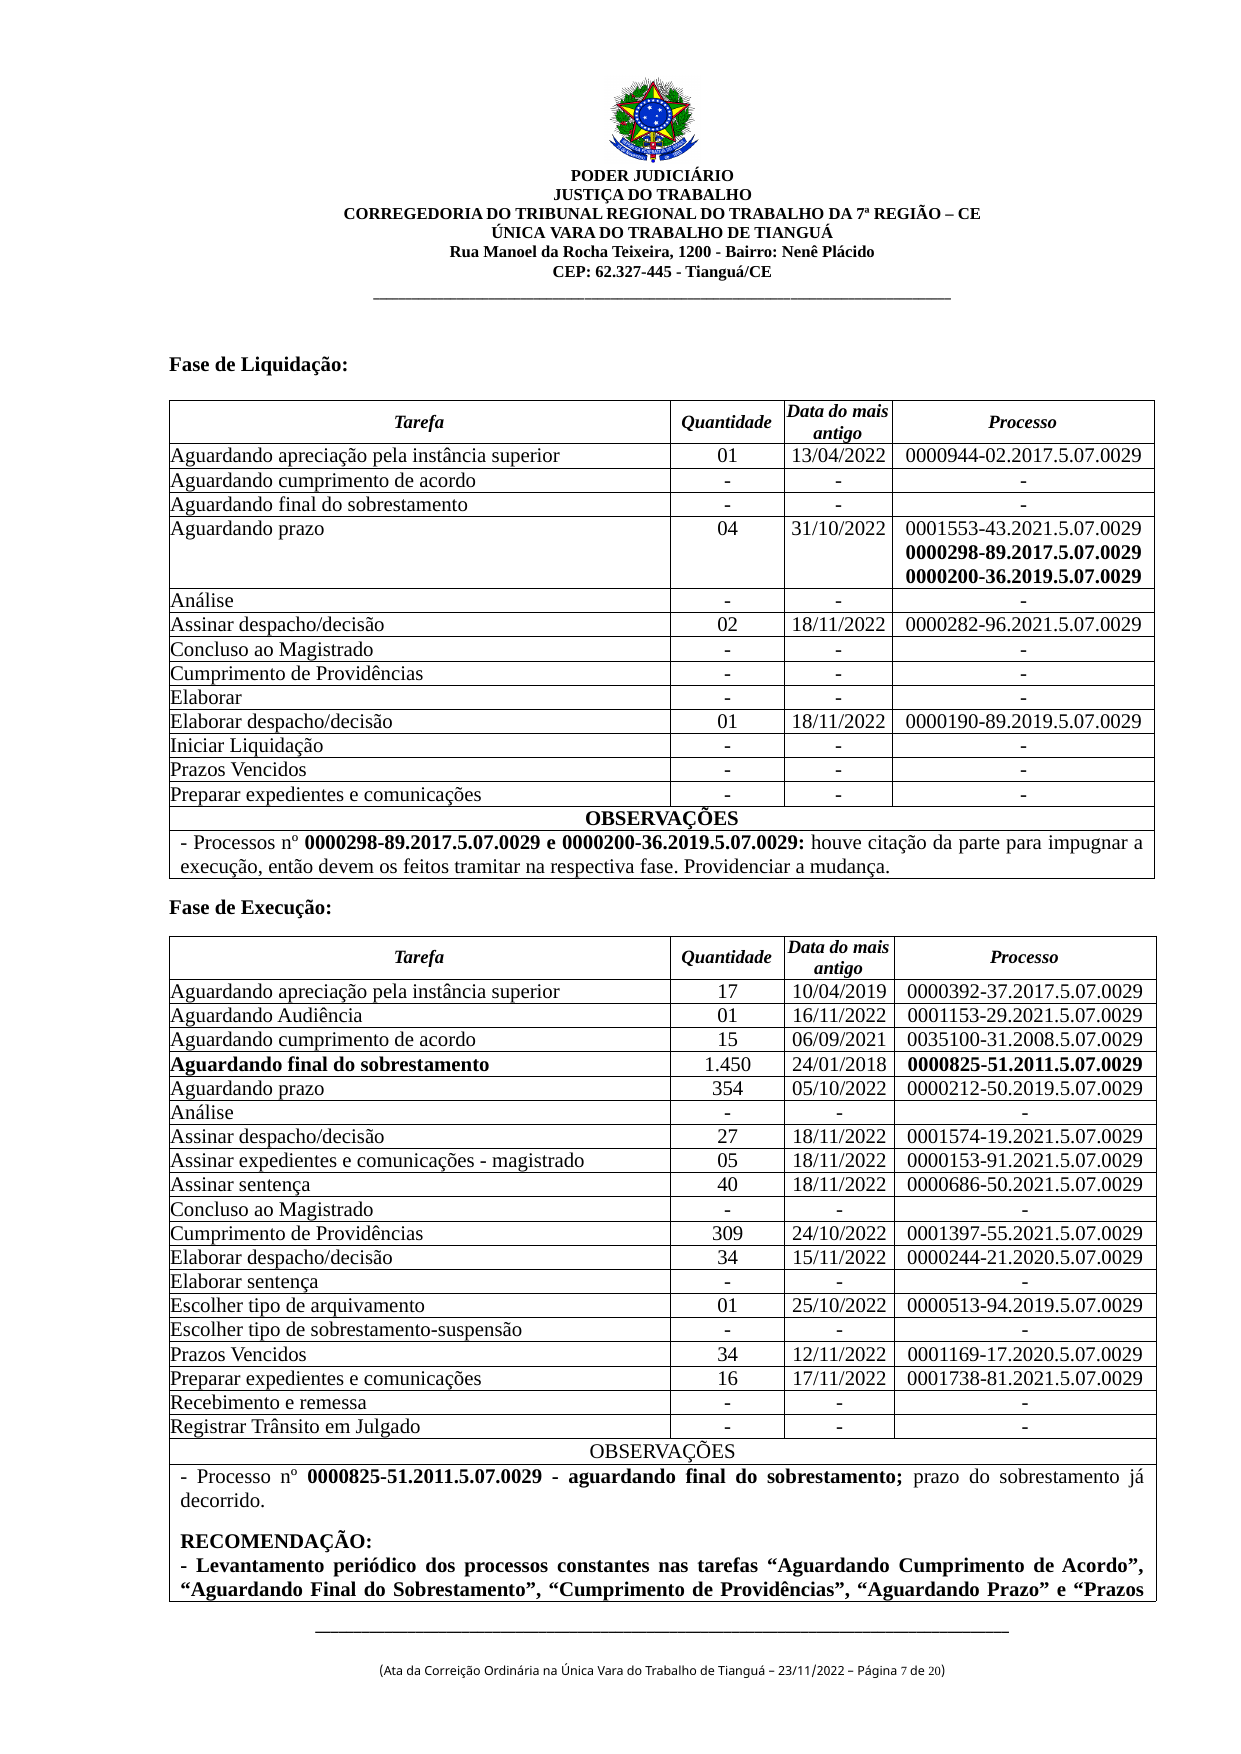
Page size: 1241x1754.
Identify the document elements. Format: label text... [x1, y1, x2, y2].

table_cell 354 [671, 1077, 784, 1100]
table_cell 0000513-94.2019.5.07.0029 [895, 1294, 1156, 1317]
table_cell 0000282-96.2021.5.07.0029 [893, 613, 1154, 636]
table_cell OBSERVAÇÕES [170, 807, 1154, 830]
table_cell 31/10/2022 [785, 517, 892, 588]
table_cell - [671, 1101, 784, 1124]
table_cell - [785, 686, 892, 709]
table_cell Preparar expedientes e comunicações [170, 782, 670, 806]
table_cell - [893, 734, 1154, 757]
table_cell 02 [671, 613, 784, 636]
table_cell - [671, 637, 784, 661]
table_cell Iniciar Liquidação [170, 734, 670, 757]
table_cell Análise [170, 589, 670, 612]
table_cell 40 [671, 1173, 784, 1196]
table_header Processo [895, 937, 1156, 979]
table_cell - [895, 1101, 1156, 1124]
table_cell 24/10/2022 [785, 1222, 894, 1245]
table_cell 18/11/2022 [785, 1173, 894, 1196]
table_header Quantidade [671, 937, 784, 979]
table_header Quantidade [671, 401, 784, 443]
table_cell 05/10/2022 [785, 1077, 894, 1100]
table_cell Prazos Vencidos [170, 1342, 670, 1366]
table_cell 0001738-81.2021.5.07.0029 [895, 1367, 1156, 1390]
table_cell Elaborar despacho/decisão [170, 710, 670, 733]
table_cell 0000686-50.2021.5.07.0029 [895, 1173, 1156, 1196]
table_cell - [893, 493, 1154, 516]
table_cell 15/11/2022 [785, 1246, 894, 1269]
table_cell 18/11/2022 [785, 1125, 894, 1148]
table_cell - [785, 589, 892, 612]
table_cell - [785, 782, 892, 806]
table_cell 0001397-55.2021.5.07.0029 [895, 1222, 1156, 1245]
table_cell 25/10/2022 [785, 1294, 894, 1317]
table_cell - [893, 662, 1154, 685]
table_header Data do mais antigo [785, 401, 892, 443]
table_cell 01 [671, 1004, 784, 1027]
table_cell Aguardando apreciação pela instância superior [170, 444, 670, 467]
table_cell 0000244-21.2020.5.07.0029 [895, 1246, 1156, 1269]
table_cell OBSERVAÇÕES [170, 1439, 1156, 1463]
table_cell Elaborar [170, 686, 670, 709]
table_cell Assinar despacho/decisão [170, 1125, 670, 1148]
table_cell Assinar despacho/decisão [170, 613, 670, 636]
picture [604, 75, 700, 164]
table_cell Concluso ao Magistrado [170, 1197, 670, 1221]
table_cell 05 [671, 1149, 784, 1172]
table_cell - [785, 469, 892, 492]
text Fase de Liquidação: [169, 352, 1155, 376]
table_header Tarefa [170, 937, 670, 979]
table_cell 1.450 [671, 1052, 784, 1076]
table_cell - [671, 1415, 784, 1438]
table_cell 0000190-89.2019.5.07.0029 [893, 710, 1154, 733]
table_cell - [671, 589, 784, 612]
table_cell Recebimento e remessa [170, 1391, 670, 1414]
table_cell 01 [671, 444, 784, 467]
table_cell Aguardando final do sobrestamento [170, 493, 670, 516]
table_cell - [785, 637, 892, 661]
table_cell - [893, 589, 1154, 612]
table_cell 34 [671, 1246, 784, 1269]
table_cell - Processo nº 0000825-51.2011.5.07.0029 - aguardando final do sobrestamento; prazo do sobrestamento já decorrido. RECOMENDAÇÃO: - Levantamento periódico dos processos constantes nas tarefas “Aguardando Cumprimento de Acordo”, “Aguardando Final do Sobrestamento”, “Cumprimento de Providências”, “Aguardando Prazo” e “Prazos [170, 1465, 1156, 1601]
table_cell 15 [671, 1028, 784, 1051]
table_cell 16/11/2022 [785, 1004, 894, 1027]
table_header Data do mais antigo [785, 937, 894, 979]
table_header Processo [893, 401, 1154, 443]
table_cell Aguardando apreciação pela instância superior [170, 980, 670, 1003]
table_cell 04 [671, 517, 784, 588]
table_cell Aguardando final do sobrestamento [170, 1052, 670, 1076]
table_cell Aguardando cumprimento de acordo [170, 469, 670, 492]
table_cell - [671, 1270, 784, 1293]
table_cell - [671, 1197, 784, 1221]
table_cell 0001553-43.2021.5.07.0029 0000298-89.2017.5.07.0029 0000200-36.2019.5.07.0029 [893, 517, 1154, 588]
table_cell - [671, 686, 784, 709]
table_cell 34 [671, 1342, 784, 1366]
table_header Tarefa [170, 401, 670, 443]
table_cell - [893, 686, 1154, 709]
table_cell - [785, 1270, 894, 1293]
table_cell - [893, 637, 1154, 661]
table_cell - [785, 1415, 894, 1438]
table_cell 01 [671, 710, 784, 733]
table_cell Elaborar sentença [170, 1270, 670, 1293]
table_cell Preparar expedientes e comunicações [170, 1367, 670, 1390]
table_cell - [785, 1318, 894, 1341]
table_cell Assinar expedientes e comunicações - magistrado [170, 1149, 670, 1172]
table_cell - [785, 758, 892, 781]
table_cell - [671, 782, 784, 806]
table_cell Elaborar despacho/decisão [170, 1246, 670, 1269]
table_cell - [785, 493, 892, 516]
table_cell Aguardando cumprimento de acordo [170, 1028, 670, 1051]
table_cell 0000392-37.2017.5.07.0029 [895, 980, 1156, 1003]
table_cell Concluso ao Magistrado [170, 637, 670, 661]
table_cell Aguardando Audiência [170, 1004, 670, 1027]
table_cell Prazos Vencidos [170, 758, 670, 781]
table_cell 0001574-19.2021.5.07.0029 [895, 1125, 1156, 1148]
table_cell 01 [671, 1294, 784, 1317]
table_cell Aguardando prazo [170, 517, 670, 588]
table_cell - [671, 662, 784, 685]
text Fase de Execução: [169, 895, 1155, 919]
table_cell - [785, 1101, 894, 1124]
table_cell Análise [170, 1101, 670, 1124]
table_cell - [785, 662, 892, 685]
table_cell 18/11/2022 [785, 1149, 894, 1172]
table_cell - [671, 758, 784, 781]
table_cell - [895, 1318, 1156, 1341]
table_cell 17/11/2022 [785, 1367, 894, 1390]
table_cell 24/01/2018 [785, 1052, 894, 1076]
table_cell 0001169-17.2020.5.07.0029 [895, 1342, 1156, 1366]
table_cell 0000153-91.2021.5.07.0029 [895, 1149, 1156, 1172]
table_cell 06/09/2021 [785, 1028, 894, 1051]
table_cell - [785, 734, 892, 757]
table_cell 0035100-31.2008.5.07.0029 [895, 1028, 1156, 1051]
table_cell Escolher tipo de sobrestamento-suspensão [170, 1318, 670, 1341]
table_cell 27 [671, 1125, 784, 1148]
table_cell - [895, 1197, 1156, 1221]
table_cell - [893, 782, 1154, 806]
table_cell 18/11/2022 [785, 613, 892, 636]
table_cell - [671, 734, 784, 757]
table_cell 0001153-29.2021.5.07.0029 [895, 1004, 1156, 1027]
table_cell 16 [671, 1367, 784, 1390]
table_cell 10/04/2019 [785, 980, 894, 1003]
table_cell Escolher tipo de arquivamento [170, 1294, 670, 1317]
table_cell - [671, 493, 784, 516]
table_cell - [785, 1391, 894, 1414]
table_cell Cumprimento de Providências [170, 662, 670, 685]
table_cell 13/04/2022 [785, 444, 892, 467]
table_cell - [671, 1391, 784, 1414]
table_cell - [895, 1415, 1156, 1438]
table_cell - [785, 1197, 894, 1221]
table_cell - [671, 1318, 784, 1341]
table_cell - [893, 758, 1154, 781]
table_cell Registrar Trânsito em Julgado [170, 1415, 670, 1438]
table_cell 17 [671, 980, 784, 1003]
table_cell 18/11/2022 [785, 710, 892, 733]
table_cell Assinar sentença [170, 1173, 670, 1196]
table_cell - [671, 469, 784, 492]
table_cell - [895, 1391, 1156, 1414]
table_cell 309 [671, 1222, 784, 1245]
table_cell 0000944-02.2017.5.07.0029 [893, 444, 1154, 467]
table_cell 12/11/2022 [785, 1342, 894, 1366]
table_cell - [895, 1270, 1156, 1293]
table_cell 0000212-50.2019.5.07.0029 [895, 1077, 1156, 1100]
table_cell - [893, 469, 1154, 492]
table_cell Aguardando prazo [170, 1077, 670, 1100]
table_cell - Processos nº 0000298-89.2017.5.07.0029 e 0000200-36.2019.5.07.0029: houve citação da parte para impugnar a execução, então devem os feitos tramitar na respectiva fase. Providenciar a mudança. [170, 831, 1154, 878]
table_cell 0000825-51.2011.5.07.0029 [895, 1052, 1156, 1076]
